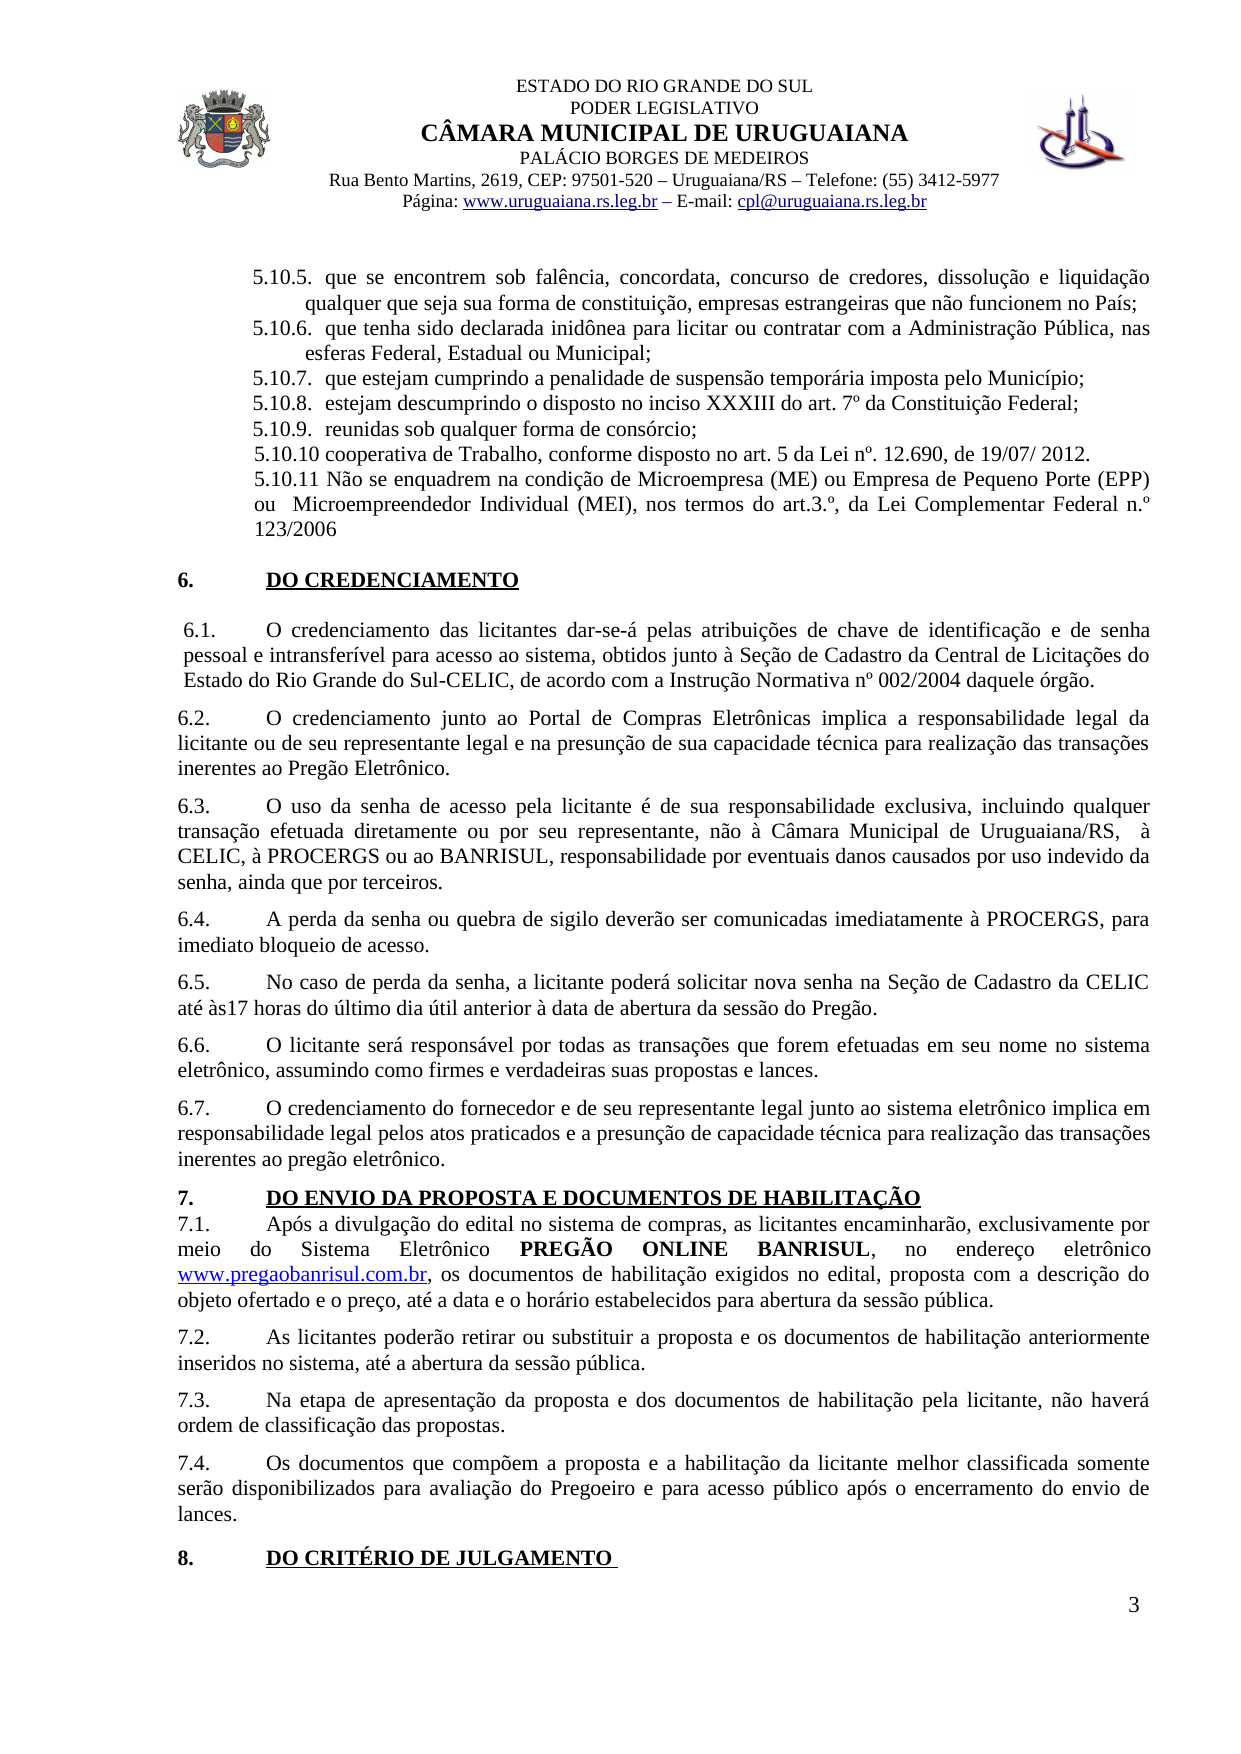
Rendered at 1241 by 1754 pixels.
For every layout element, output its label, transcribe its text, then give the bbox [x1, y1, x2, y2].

list que tenha sido declarada inidônea para licitar ou contratar com a Administração Pública, nas esferas Federal, Estadual ou Municipal; [252, 315, 1152, 365]
list Os documentos que compõem a proposta e a habilitação da licitante melhor classificada somente serão disponibilizados para avaliação do Pregoeiro e para acesso público após o encerramento do envio de lances. [177, 1450, 1152, 1526]
list O credenciamento do fornecedor e de seu representante legal junto ao sistema eletrônico implica em responsabilidade legal pelos atos praticados e a presunção de capacidade técnica para realização das transações inerentes ao pregão eletrônico. [177, 1095, 1152, 1171]
list estejam descumprindo o disposto no inciso XXXIII do art. 7º da Constituição Federal; [252, 390, 1152, 416]
list DO CREDENCIAMENTO [177, 567, 1152, 592]
picture [1025, 89, 1135, 173]
list que estejam cumprindo a penalidade de suspensão temporária imposta pelo Município; [252, 365, 1152, 390]
list que se encontrem sob falência, concordata, concurso de credores, dissolução e liquidação qualquer que seja sua forma de constituição, empresas estrangeiras que não funcionem no País; [252, 264, 1152, 315]
list Na etapa de apresentação da proposta e dos documentos de habilitação pela licitante, não haverá ordem de classificação das propostas. [177, 1387, 1152, 1438]
list O uso da senha de acesso pela licitante é de sua responsabilidade exclusiva, incluindo qualquer transação efetuada diretamente ou por seu representante, não à Câmara Municipal de Uruguaiana/RS, à CELIC, à PROCERGS ou ao BANRISUL, responsabilidade por eventuais danos causados por uso indevido da senha, ainda que por terceiros. [177, 793, 1152, 894]
picture [177, 88, 272, 169]
list A perda da senha ou quebra de sigilo deverão ser comunicadas imediatamente à PROCERGS, para imediato bloqueio de acesso. [177, 906, 1152, 957]
list Após a divulgação do edital no sistema de compras, as licitantes encaminharão, exclusivamente por meio do Sistema Eletrônico PREGÃO ONLINE BANRISUL, no endereço eletrônico www.pregaobanrisul.com.br, os documentos de habilitação exigidos no edital, proposta com a descrição do objeto ofertado e o preço, até a data e o horário estabelecidos para abertura da sessão pública. [177, 1211, 1152, 1312]
list 5.10.10 cooperativa de Trabalho, conforme disposto no art. 5 da Lei nº. 12.690, de 19/07/ 2012. [254, 441, 1152, 466]
list 5.10.11 Não se enquadrem na condição de Microempresa (ME) ou Empresa de Pequeno Porte (EPP) ou Microempreendedor Individual (MEI), nos termos do art.3.º, da Lei Complementar Federal n.º 123/2006 [201, 466, 1152, 542]
list O credenciamento junto ao Portal de Compras Eletrônicas implica a responsabilidade legal da licitante ou de seu representante legal e na presunção de sua capacidade técnica para realização das transações inerentes ao Pregão Eletrônico. [177, 705, 1152, 781]
list DO ENVIO DA PROPOSTA E DOCUMENTOS DE HABILITAÇÃO [177, 1184, 1152, 1210]
list As licitantes poderão retirar ou substituir a proposta e os documentos de habilitação anteriormente inseridos no sistema, até a abertura da sessão pública. [177, 1324, 1152, 1375]
list No caso de perda da senha, a licitante poderá solicitar nova senha na Seção de Cadastro da CELIC até às17 horas do último dia útil anterior à data de abertura da sessão do Pregão. [177, 969, 1152, 1020]
list O licitante será responsável por todas as transações que forem efetuadas em seu nome no sistema eletrônico, assumindo como firmes e verdadeiras suas propostas e lances. [177, 1032, 1152, 1083]
list O credenciamento das licitantes dar-se-á pelas atribuições de chave de identificação e de senha pessoal e intransferível para acesso ao sistema, obtidos junto à Seção de Cadastro da Central de Licitações do Estado do Rio Grande do Sul-CELIC, de acordo com a Instrução Normativa nº 002/2004 daquele órgão. [183, 617, 1152, 692]
list DO CRITÉRIO DE JULGAMENTO [177, 1545, 1152, 1571]
list reunidas sob qualquer forma de consórcio; [252, 416, 1152, 441]
